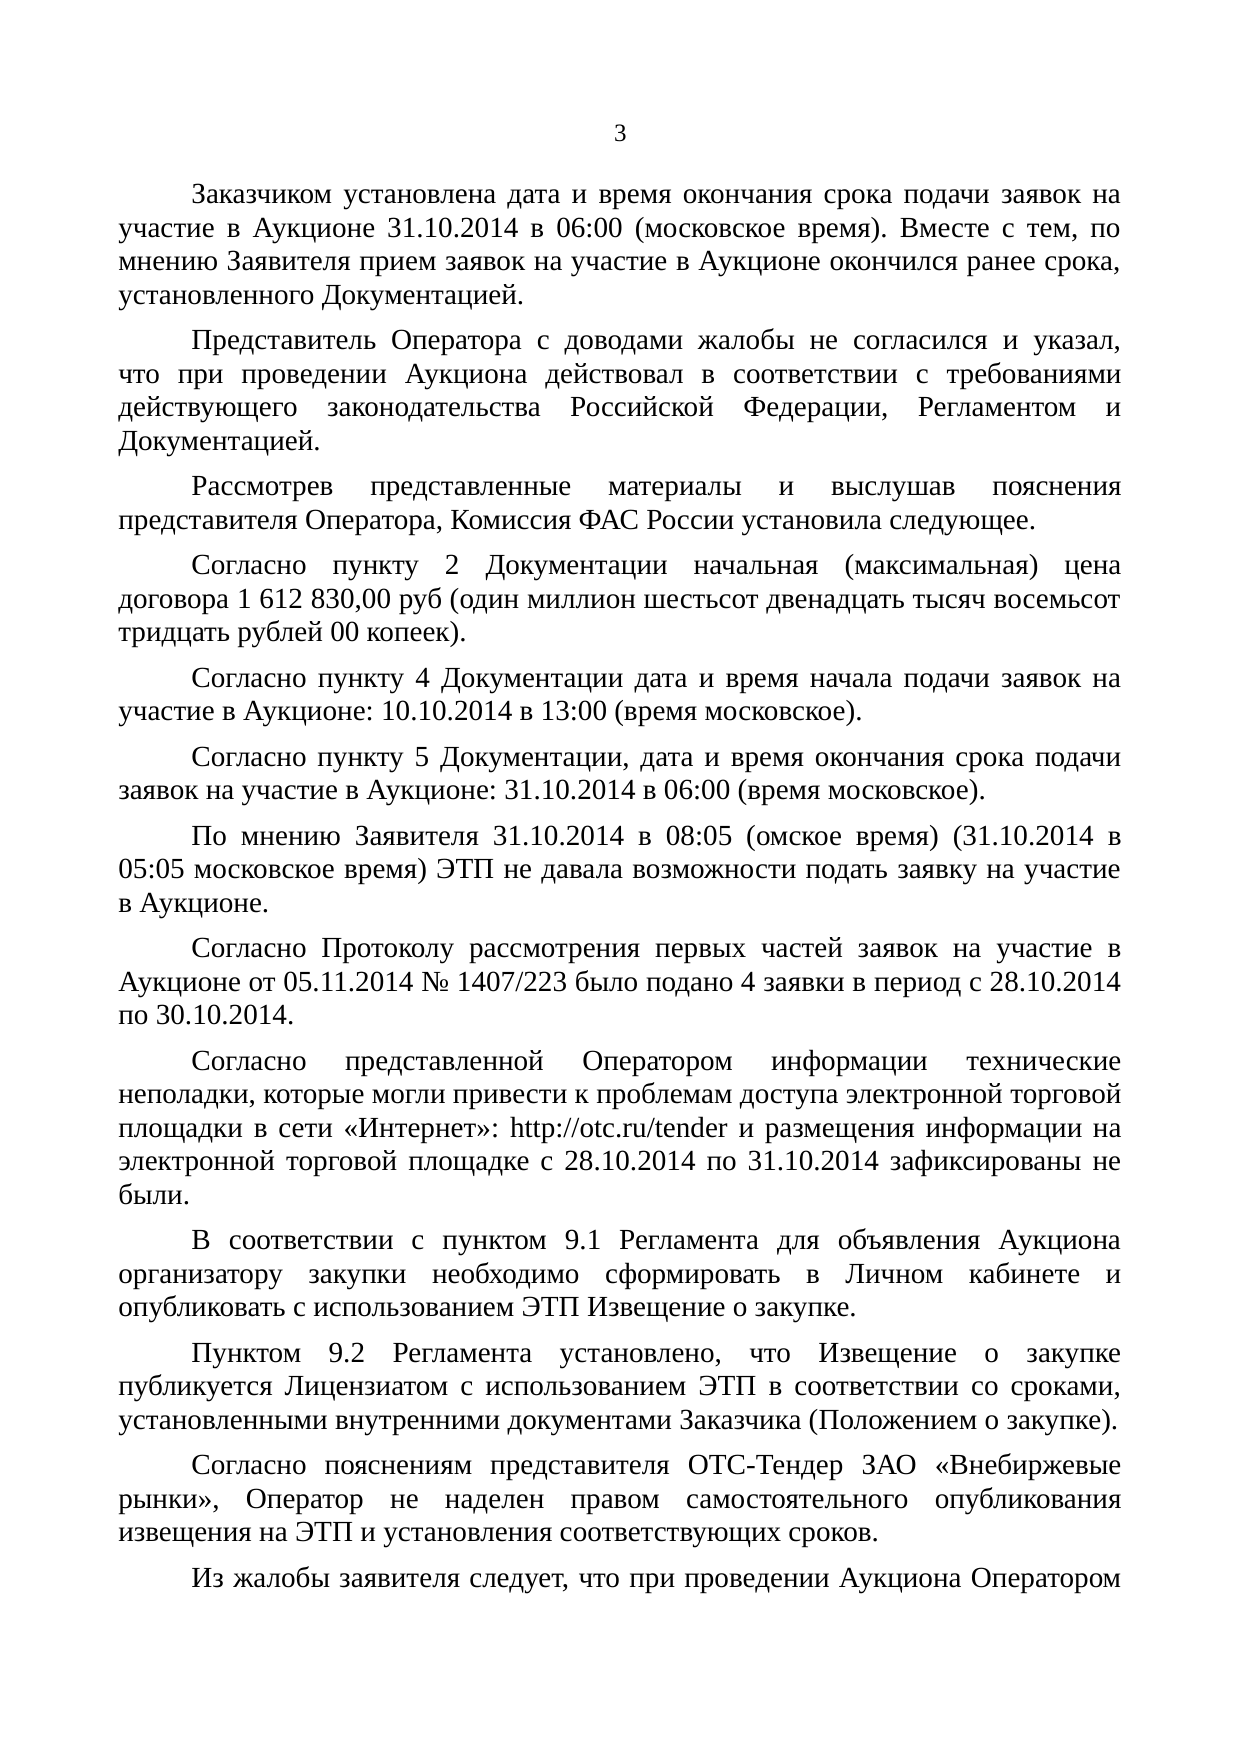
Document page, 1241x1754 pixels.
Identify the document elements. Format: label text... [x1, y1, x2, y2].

text Согласно пункту 5 Документации, дата и время окончания срока подачи заявок на участие в Аукционе: 31.10.2014 в 06:00 (время московское). [118, 739, 1122, 806]
text По мнению Заявителя 31.10.2014 в 08:05 (омское время) (31.10.2014 в 05:05 московское время) ЭТП не давала возможности подать заявку на участие в Аукционе. [118, 818, 1122, 918]
text Согласно пункту 4 Документации дата и время начала подачи заявок на участие в Аукционе: 10.10.2014 в 13:00 (время московское). [118, 660, 1122, 727]
text Рассмотрев представленные материалы и выслушав пояснения представителя Оператора, Комиссия ФАС России установила следующее. [118, 468, 1122, 536]
text Представитель Оператора с доводами жалобы не согласился и указал, что при проведении Аукциона действовал в соответствии с требованиями действующего законодательства Российской Федерации, Регламентом и Документацией. [118, 322, 1122, 457]
text Согласно пункту 2 Документации начальная (максимальная) цена договора 1 612 830,00 руб (один миллион шестьсот двенадцать тысяч восемьсот тридцать рублей 00 копеек). [118, 547, 1122, 648]
text В соответствии с пунктом 9.1 Регламента для объявления Аукциона организатору закупки необходимо сформировать в Личном кабинете и опубликовать с использованием ЭТП Извещение о закупке. [118, 1222, 1122, 1323]
text Согласно Протоколу рассмотрения первых частей заявок на участие в Аукционе от 05.11.2014 № 1407/223 было подано 4 заявки в период с 28.10.2014 по 30.10.2014. [118, 930, 1122, 1031]
text Пунктом 9.2 Регламента установлено, что Извещение о закупке публикуется Лицензиатом с использованием ЭТП в соответствии со сроками, установленными внутренними документами Заказчика (Положением о закупке). [118, 1335, 1122, 1436]
text Заказчиком установлена дата и время окончания срока подачи заявок на участие в Аукционе 31.10.2014 в 06:00 (московское время). Вместе с тем, по мнению Заявителя прием заявок на участие в Аукционе окончился ранее срока, установленного Документацией. [118, 176, 1122, 311]
text Согласно пояснениям представителя ОТС-Тендер ЗАО «Внебиржевые рынки», Оператор не наделен правом самостоятельного опубликования извещения на ЭТП и установления соответствующих сроков. [118, 1447, 1122, 1548]
text Согласно представленной Оператором информации технические неполадки, которые могли привести к проблемам доступа электронной торговой площадки в сети «Интернет»: http://otc.ru/tender и размещения информации на электронной торговой площадке с 28.10.2014 по 31.10.2014 зафиксированы не были. [118, 1043, 1122, 1211]
text Из жалобы заявителя следует, что при проведении Аукциона Оператором [118, 1560, 1122, 1593]
